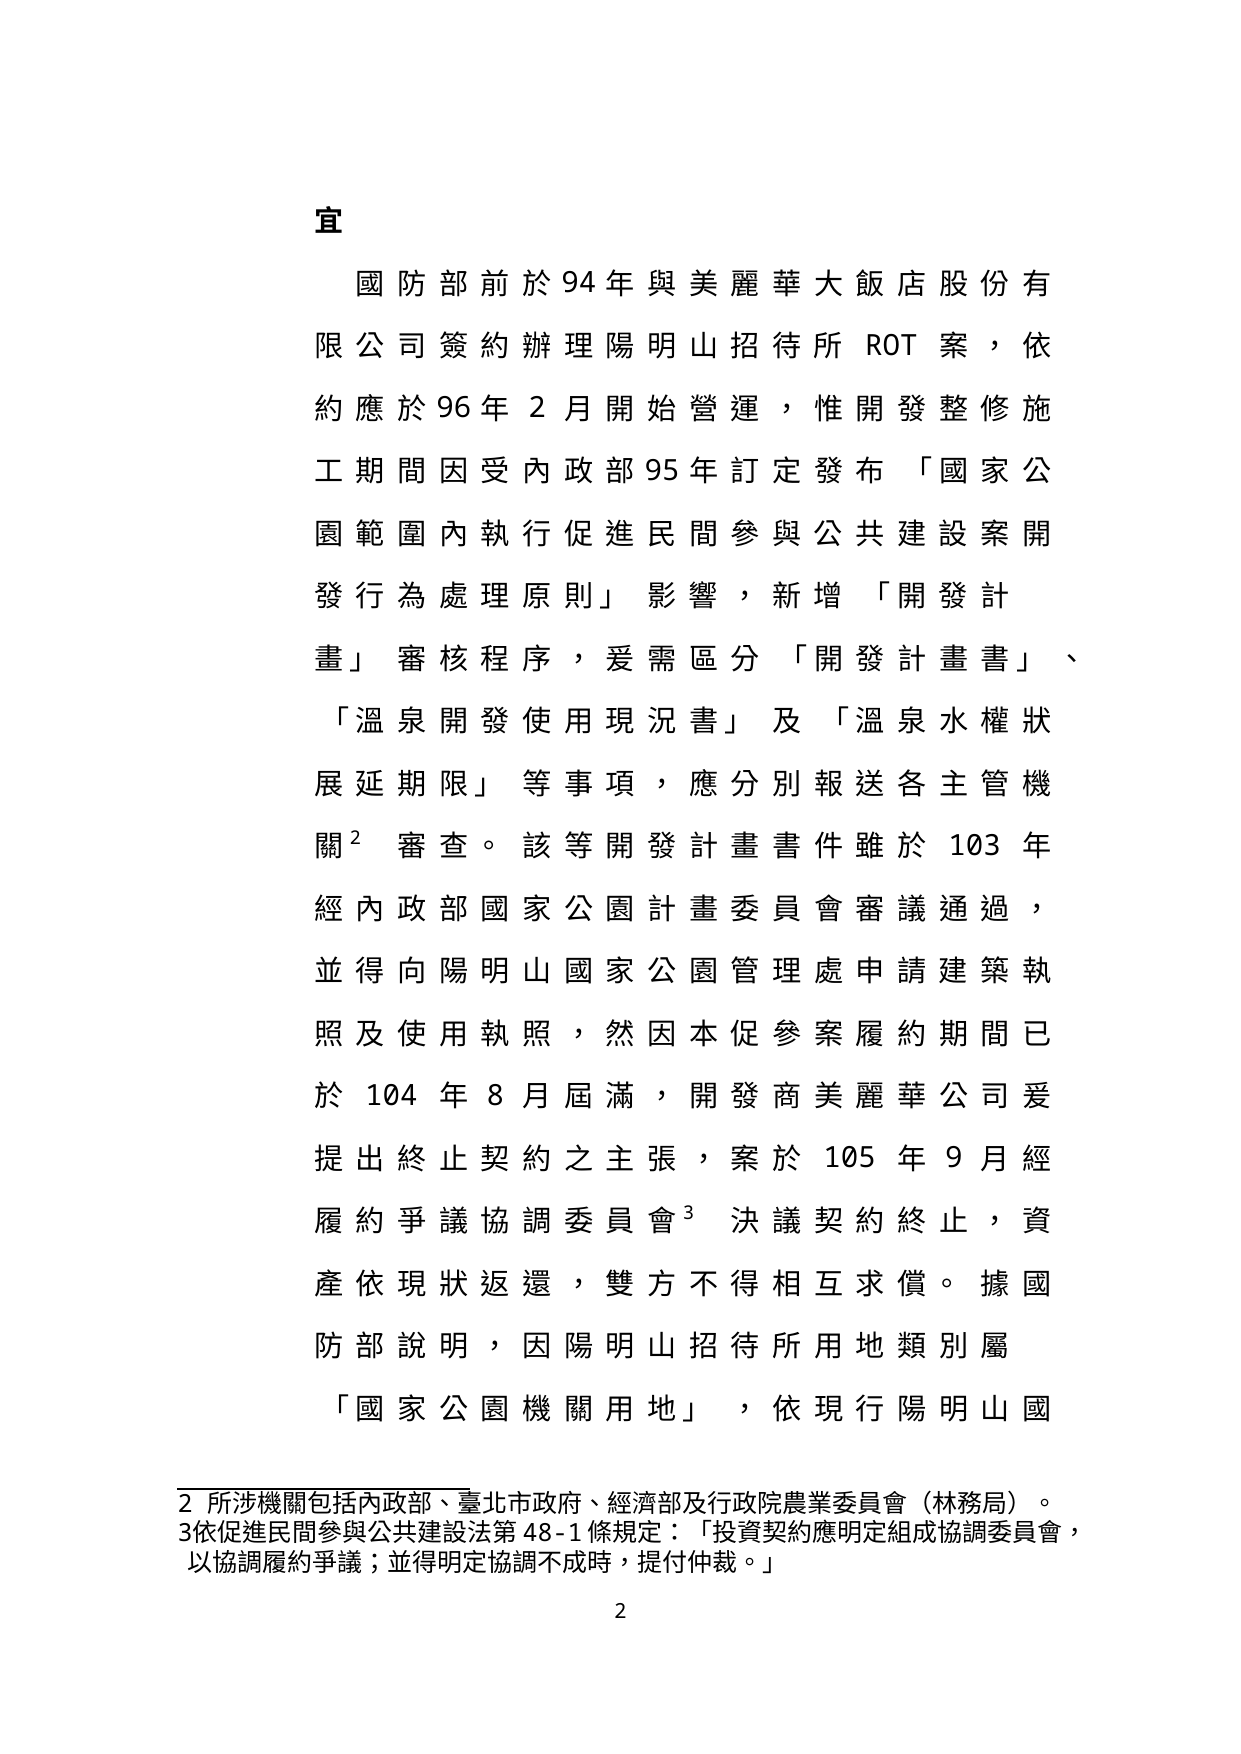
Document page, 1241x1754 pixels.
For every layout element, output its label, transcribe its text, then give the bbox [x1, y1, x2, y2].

text 宜 [242, 177, 1058, 240]
text 國防部前於94年與美麗華大飯店股份有限公司簽約辦理陽明山招待所ROT案，依約應於96年2月開始營運，惟開發整修施工期間因受內政部95年訂定發布「國家公園範圍內執行促進民間參與公共建設案開發行為處理原則」影響，新增「開發計畫」審核程序，爰需區分「開發計畫書」、「溫泉開發使用現況書」及「溫泉水權狀展延期限」等事項，應分別報送各主管機關審查。該等開發計畫書件雖於103年經內政部國家公園計畫委員會審議通過，並得向陽明山國家公園管理處申請建築執照及使用執照，然因本促參案履約期間已於104年8月屆滿，開發商美麗華公司爰提出終止契約之主張，案於105年9月經履約爭議協調委員會決議契約終止，資產依現狀返還，雙方不得相互求償。據國防部說明，因陽明山招待所用地類別屬「國家公園機關用地」，依現行陽明山國家公園保護利用管制原則，恐無法再以促參方式辦理委外，而本案土地權屬台北市政府，後續將與台北市政府協調土地歸還事宜。 [271, 240, 1058, 1427]
text 依促進民間參與公共建設法第48-1條規定：「投資契約應明定組成協調委員會，以協調履約爭議；並得明定協調不成時，提付仲裁。」 [177, 1518, 1063, 1577]
text 所涉機關包括內政部、臺北市政府、經濟部及行政院農業委員會（林務局）。 [177, 1489, 1063, 1518]
